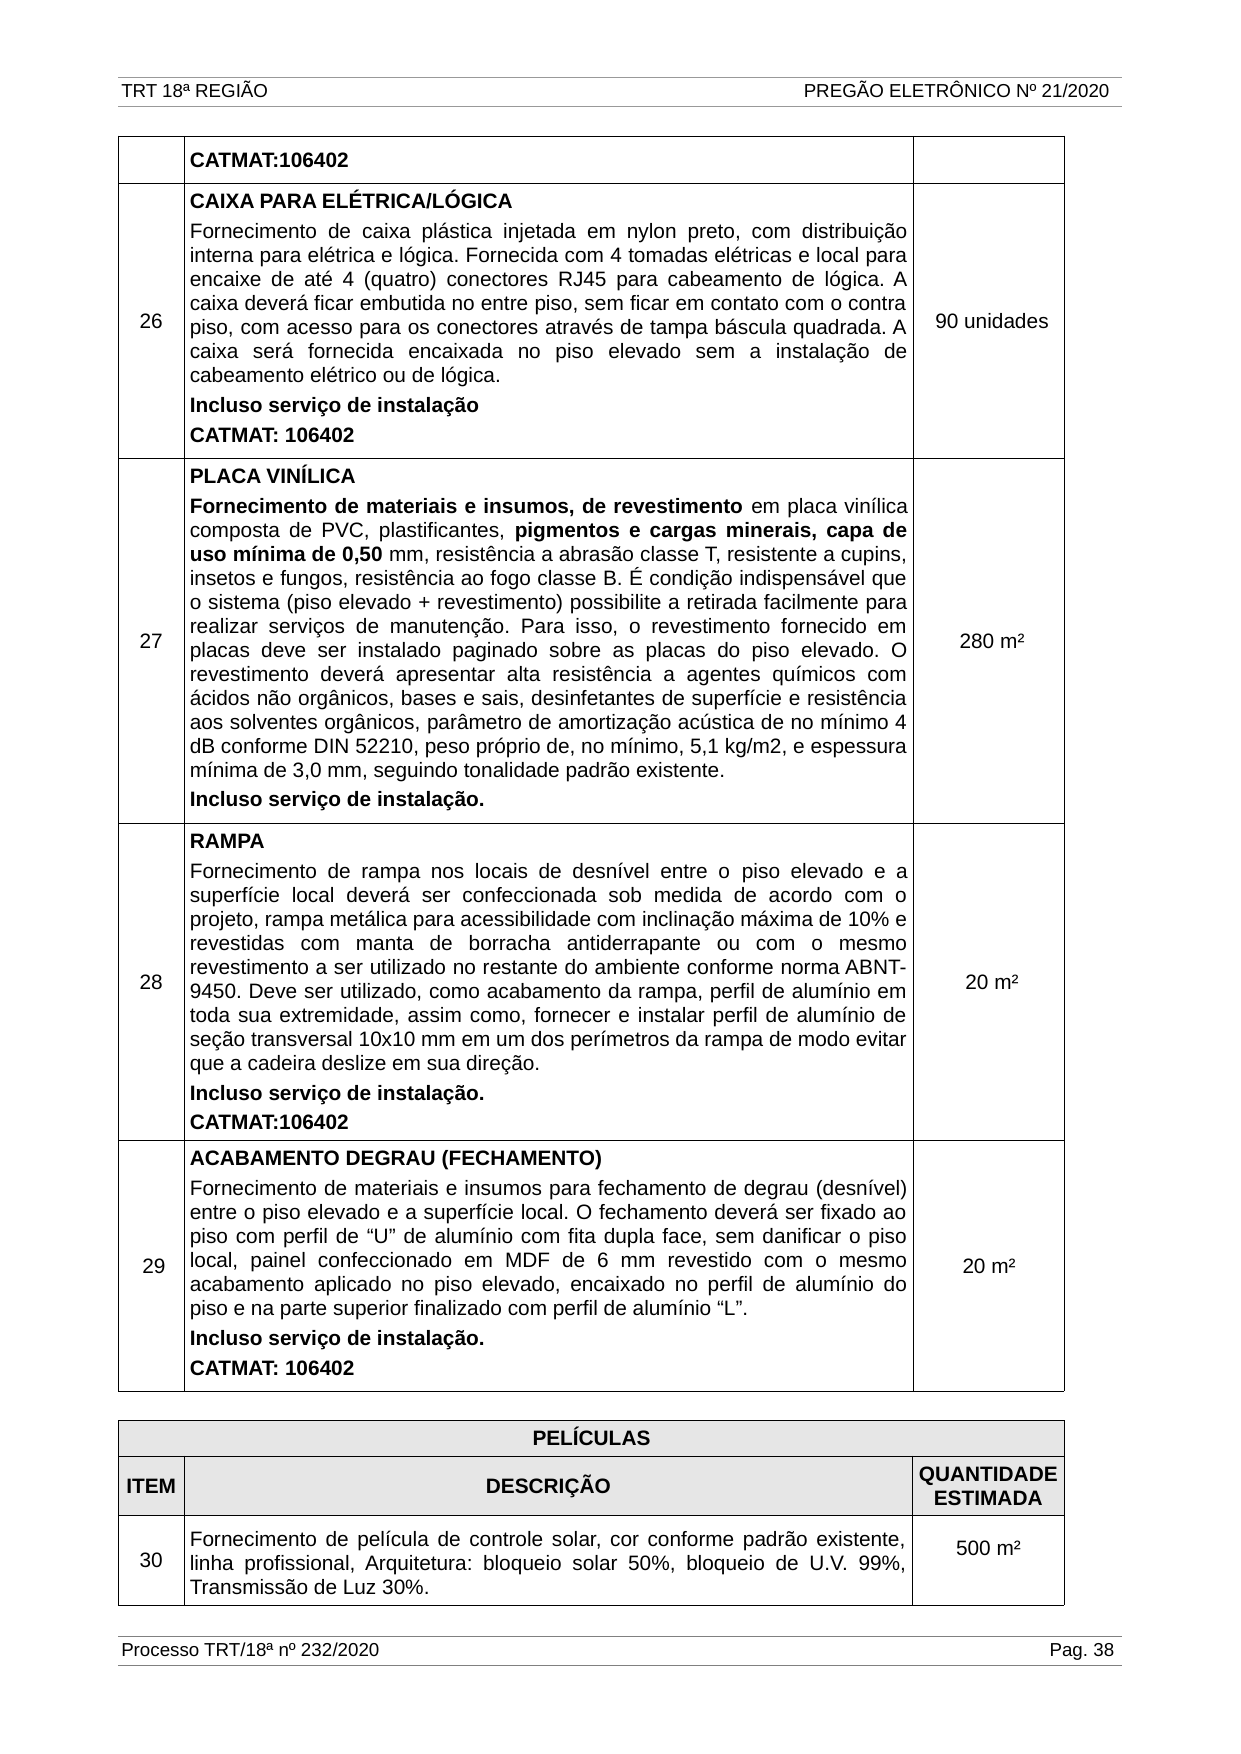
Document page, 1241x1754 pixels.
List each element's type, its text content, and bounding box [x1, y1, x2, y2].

table_cell PLACA VINÍLICA Fornecimento de materiais e insumos, de revestimento em placa vinílica composta de PVC, plastificantes, pigmentos e cargas minerais, capa de uso mínima de 0,50 mm, resistência a abrasão classe T, resistente a cupins, insetos e fungos, resistência ao fogo classe B. É condição indispensável que o sistema (piso elevado + revestimento) possibilite a retirada facilmente para realizar serviços de manutenção. Para isso, o revestimento fornecido em placas deve ser instalado paginado sobre as placas do piso elevado. O revestimento deverá apresentar alta resistência a agentes químicos com ácidos não orgânicos, bases e sais, desinfetantes de superfície e resistência aos solventes orgânicos, parâmetro de amortização acústica de no mínimo 4 dB conforme DIN 52210, peso próprio de, no mínimo, 5,1 kg/m2, e espessura mínima de 3,0 mm, seguindo tonalidade padrão existente. Incluso serviço de instalação. [185, 459, 913, 823]
table_cell 280 m² [914, 459, 1064, 823]
table_cell ACABAMENTO DEGRAU (FECHAMENTO) Fornecimento de materiais e insumos para fechamento de degrau (desnível) entre o piso elevado e a superfície local. O fechamento deverá ser fixado ao piso com perfil de “U” de alumínio com fita dupla face, sem danificar o piso local, painel confeccionado em MDF de 6 mm revestido com o mesmo acabamento aplicado no piso elevado, encaixado no perfil de alumínio do piso e na parte superior finalizado com perfil de alumínio “L”. Incluso serviço de instalação. CATMAT: 106402 [185, 1141, 913, 1391]
table_header PELÍCULAS [119, 1421, 1064, 1456]
table_cell 26 [119, 184, 184, 458]
table_cell 29 [119, 1141, 184, 1391]
table_cell 30 [119, 1516, 184, 1604]
table_cell ITEM [119, 1457, 184, 1515]
table_cell 27 [119, 459, 184, 823]
table_cell CATMAT:106402 [185, 137, 913, 183]
table_cell 20 m² [914, 1141, 1064, 1391]
table_cell 500 m² [913, 1516, 1064, 1604]
table_cell Fornecimento de película de controle solar, cor conforme padrão existente, linha profissional, Arquitetura: bloqueio solar 50%, bloqueio de U.V. 99%, Transmissão de Luz 30%. [185, 1516, 912, 1604]
table_cell 90 unidades [914, 184, 1064, 458]
table_cell [914, 137, 1064, 183]
table_cell 20 m² [914, 824, 1064, 1140]
table_cell DESCRIÇÃO [185, 1457, 912, 1515]
table_cell 28 [119, 824, 184, 1140]
table_cell QUANTIDADE ESTIMADA [913, 1457, 1064, 1515]
table_cell CAIXA PARA ELÉTRICA/LÓGICA Fornecimento de caixa plástica injetada em nylon preto, com distribuição interna para elétrica e lógica. Fornecida com 4 tomadas elétricas e local para encaixe de até 4 (quatro) conectores RJ45 para cabeamento de lógica. A caixa deverá ficar embutida no entre piso, sem ficar em contato com o contra piso, com acesso para os conectores através de tampa báscula quadrada. A caixa será fornecida encaixada no piso elevado sem a instalação de cabeamento elétrico ou de lógica. Incluso serviço de instalação CATMAT: 106402 [185, 184, 913, 458]
table_cell RAMPA Fornecimento de rampa nos locais de desnível entre o piso elevado e a superfície local deverá ser confeccionada sob medida de acordo com o projeto, rampa metálica para acessibilidade com inclinação máxima de 10% e revestidas com manta de borracha antiderrapante ou com o mesmo revestimento a ser utilizado no restante do ambiente conforme norma ABNT- 9450. Deve ser utilizado, como acabamento da rampa, perfil de alumínio em toda sua extremidade, assim como, fornecer e instalar perfil de alumínio de seção transversal 10x10 mm em um dos perímetros da rampa de modo evitar que a cadeira deslize em sua direção. Incluso serviço de instalação. CATMAT:106402 [185, 824, 913, 1140]
table_cell [119, 137, 184, 183]
